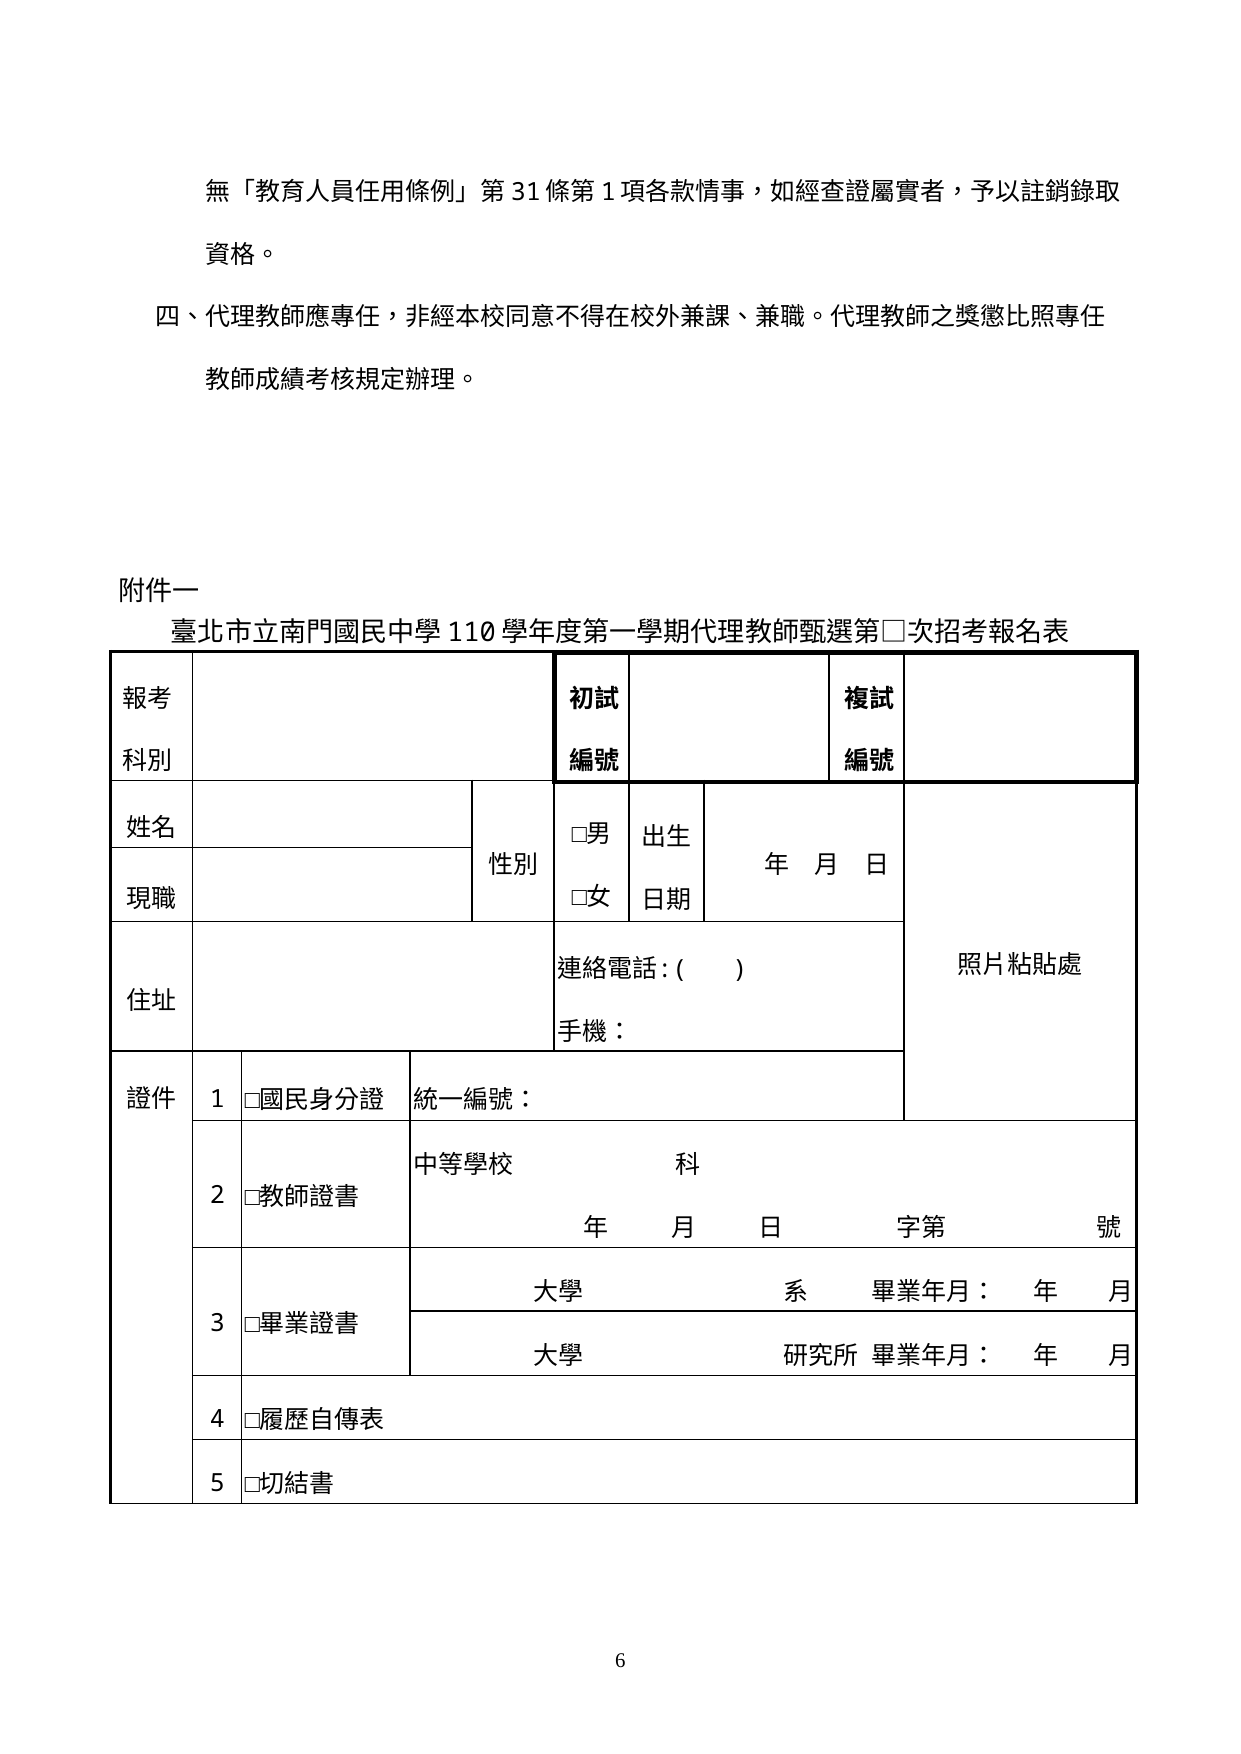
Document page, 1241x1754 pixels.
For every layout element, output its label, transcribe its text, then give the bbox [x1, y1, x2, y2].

table_cell □履歷自傳表 [242, 1376, 1135, 1438]
table_cell 1 [193, 1052, 241, 1120]
text 臺北市立南門國民中學110學年度第一學期代理教師甄選第□次招考報名表 [118, 608, 1122, 650]
table_cell □教師證書 [242, 1121, 409, 1246]
table_header 報考科別 [112, 653, 192, 779]
table_cell 大學 系 畢業年月： 年 月 [411, 1248, 1135, 1310]
table_cell [193, 848, 471, 921]
table_header [193, 653, 552, 779]
table_cell 5 [193, 1440, 241, 1503]
table_cell 住址 [112, 922, 192, 1050]
table_cell 證件 [112, 1052, 192, 1503]
table_cell 年 月 日 [705, 784, 903, 921]
table_cell 大學 研究所 畢業年月： 年 月 [411, 1312, 1135, 1374]
table_cell [193, 781, 471, 847]
text 無「教育人員任用條例」第31條第1項各款情事，如經查證屬實者，予以註銷錄取資格。 [156, 148, 1122, 273]
text 附件一 [118, 571, 1122, 608]
table_cell □男 □女 [555, 784, 628, 921]
table_cell 出生 日期 [630, 784, 703, 921]
table_cell [193, 922, 553, 1050]
table_cell 現職 [112, 848, 192, 921]
table_cell 連絡電話:( ) 手機： [555, 922, 903, 1050]
table_header [630, 655, 828, 779]
table_cell 照片粘貼處 [905, 784, 1135, 1120]
table_cell 姓名 [112, 781, 192, 847]
table_cell □國民身分證 [242, 1052, 409, 1120]
table_header 複試 編號 [830, 655, 903, 779]
table_cell 性別 [473, 781, 553, 921]
table_cell 3 [193, 1248, 241, 1374]
table_cell □切結書 [242, 1440, 1135, 1503]
table_cell 中等學校 科 年 月 日 字第 號 [411, 1121, 1135, 1246]
table_cell □畢業證書 [242, 1248, 409, 1374]
text 四、代理教師應專任，非經本校同意不得在校外兼課、兼職。代理教師之獎懲比照專任教師成績考核規定辦理。 [156, 273, 1122, 398]
table_cell 統一編號： [411, 1052, 903, 1120]
table_cell 2 [193, 1121, 241, 1246]
table_header [905, 655, 1134, 779]
table_header 初試 編號 [557, 655, 628, 779]
table_cell 4 [193, 1376, 241, 1438]
